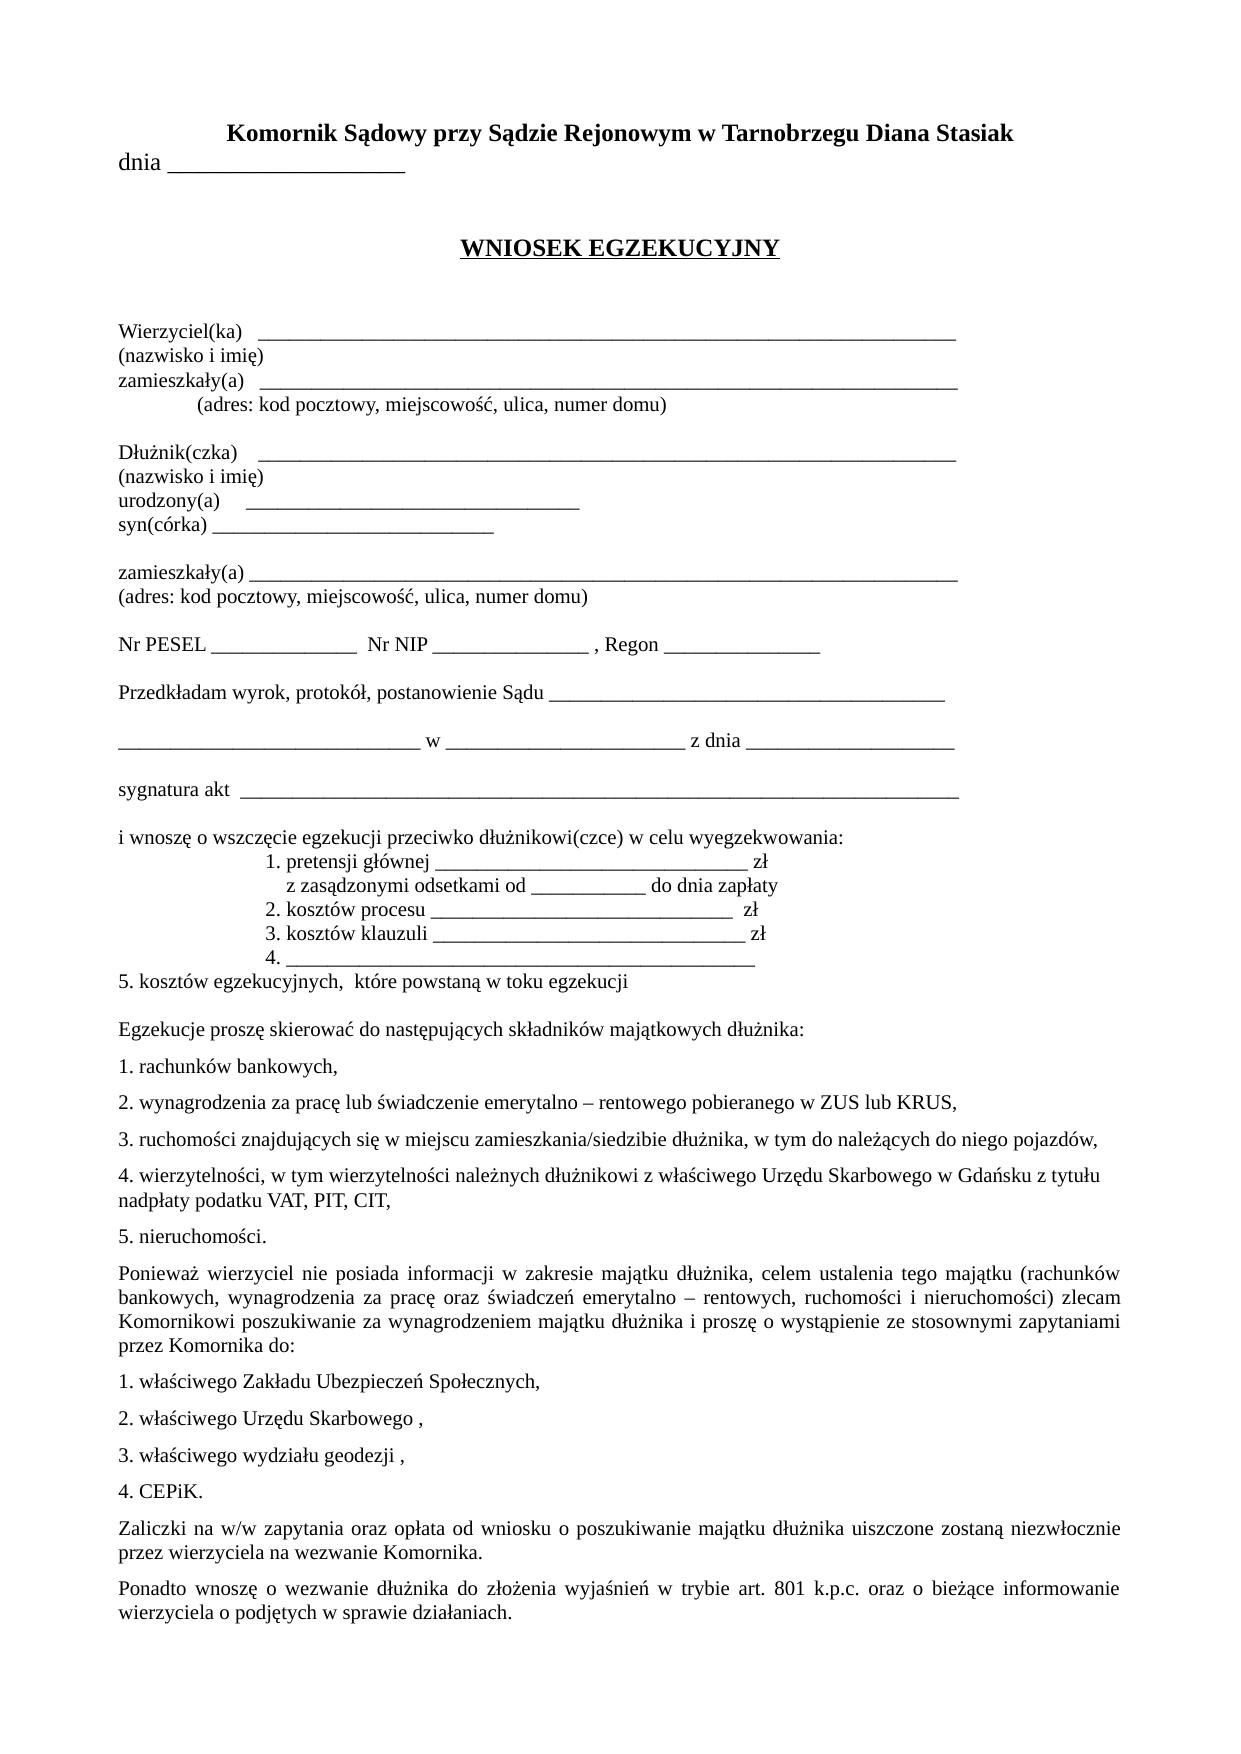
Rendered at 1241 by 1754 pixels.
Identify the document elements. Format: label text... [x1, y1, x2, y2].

text 1. rachunków bankowych, [118, 1054, 1122, 1078]
text 1. pretensji głównej ______________________________ zł [118, 849, 1122, 873]
text Wierzyciel(ka) ___________________________________________________________________ [118, 319, 1122, 343]
text dnia ___________________ [118, 147, 1122, 176]
text Ponadto wnoszę o wezwanie dłużnika do złożenia wyjaśnień w trybie art. 801 k.p.c. oraz o bieżące informowanie wierzyciela o podjętych w sprawie działaniach. [118, 1576, 1122, 1624]
text 3. ruchomości znajdujących się w miejscu zamieszkania/siedzibie dłużnika, w tym do należących do niego pojazdów, [118, 1127, 1122, 1151]
text 4. _____________________________________________ [118, 945, 1122, 969]
text (adres: kod pocztowy, miejscowość, ulica, numer domu) [118, 392, 1122, 416]
text Nr PESEL ______________ Nr NIP _______________ , Regon _______________ [118, 632, 1122, 656]
text syn(córka) ___________________________ [118, 512, 1122, 536]
text (nazwisko i imię) [118, 343, 1122, 367]
text Ponieważ wierzyciel nie posiada informacji w zakresie majątku dłużnika, celem ustalenia tego majątku (rachunków bankowych, wynagrodzenia za pracę oraz świadczeń emerytalno – rentowych, ruchomości i nieruchomości) zlecam Komornikowi poszukiwanie za wynagrodzeniem majątku dłużnika i proszę o wystąpienie ze stosownymi zapytaniami przez Komornika do: [118, 1261, 1122, 1357]
text 3. kosztów klauzuli ______________________________ zł [118, 921, 1122, 945]
text 3. właściwego wydziału geodezji , [118, 1442, 1122, 1467]
text 4. CEPiK. [118, 1479, 1122, 1503]
text (adres: kod pocztowy, miejscowość, ulica, numer domu) [118, 584, 1122, 608]
text 1. właściwego Zakładu Ubezpieczeń Społecznych, [118, 1369, 1122, 1393]
text (nazwisko i imię) [118, 464, 1122, 488]
text Zaliczki na w/w zapytania oraz opłata od wniosku o poszukiwanie majątku dłużnika uiszczone zostaną niezwłocznie przez wierzyciela na wezwanie Komornika. [118, 1516, 1122, 1564]
text zamieszkały(a) ___________________________________________________________________ [118, 367, 1122, 392]
text 2. kosztów procesu _____________________________ zł [118, 897, 1122, 921]
text i wnoszę o wszczęcie egzekucji przeciwko dłużnikowi(czce) w celu wyegzekwowania: [118, 825, 1122, 849]
text z zasądzonymi odsetkami od ___________ do dnia zapłaty [118, 873, 1122, 897]
text urodzony(a) ________________________________ [118, 488, 1122, 512]
text WNIOSEK EGZEKUCYJNY [118, 233, 1122, 262]
text _____________________________ w _______________________ z dnia ____________________ [118, 728, 1122, 752]
text Komornik Sądowy przy Sądzie Rejonowym w Tarnobrzegu Diana Stasiak [118, 118, 1122, 147]
text Dłużnik(czka) ___________________________________________________________________ [118, 440, 1122, 464]
text 5. kosztów egzekucyjnych, które powstaną w toku egzekucji [118, 969, 1122, 993]
text sygnatura akt _____________________________________________________________________ [118, 777, 1122, 801]
text 2. właściwego Urzędu Skarbowego , [118, 1406, 1122, 1430]
text Egzekucje proszę skierować do następujących składników majątkowych dłużnika: [118, 1017, 1122, 1041]
text 4. wierzytelności, w tym wierzytelności należnych dłużnikowi z właściwego Urzędu Skarbowego w Gdańsku z tytułu nadpłaty podatku VAT, PIT, CIT, [118, 1163, 1122, 1212]
text 2. wynagrodzenia za pracę lub świadczenie emerytalno – rentowego pobieranego w ZUS lub KRUS, [118, 1090, 1122, 1114]
text zamieszkały(a) ____________________________________________________________________ [118, 560, 1122, 584]
text Przedkładam wyrok, protokół, postanowienie Sądu ______________________________________ [118, 680, 1122, 704]
text 5. nieruchomości. [118, 1224, 1122, 1248]
